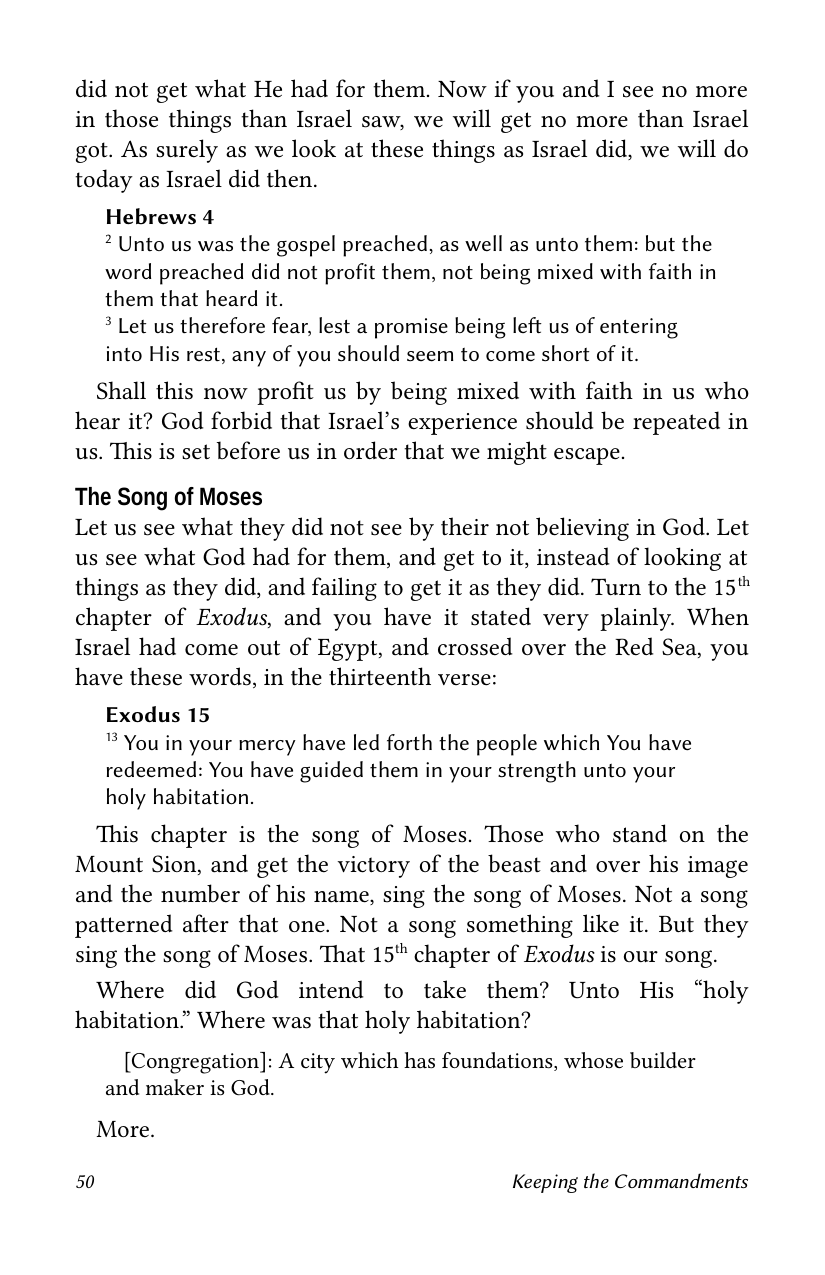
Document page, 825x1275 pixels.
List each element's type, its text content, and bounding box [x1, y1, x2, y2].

text [Congregation]: A city which has foundations, whose builder and maker is God. [105, 1048, 720, 1101]
text Hebrews 4 [105, 203, 750, 230]
text 13 You in your mercy have led forth the people which You have redeemed: You have guided them in your strength unto your holy habitation. [105, 729, 720, 810]
text This chapter is the song of Moses. Those who stand on the Mount Sion, and get the victory of the beast and over his image and the number of his name, sing the song of Moses. Not a song patterned after that one. Not a song something like it. But they sing the song of Moses. That 15th chapter of Exodus is our song. [75, 821, 750, 969]
subtitle The Song of Moses [75, 482, 750, 510]
text More. [75, 1114, 750, 1143]
text Where did God intend to take them? Unto His “holy habitation.” Where was that holy habitation? [75, 976, 750, 1034]
text Shall this now profit us by being mixed with faith in us who hear it? God forbid that Israel’s experience should be repeated in us. This is set before us in order that we might escape. [75, 377, 750, 465]
text did not get what He had for them. Now if you and I see no more in those things than Israel saw, we will get no more than Israel got. As surely as we look at these things as Israel did, we will do today as Israel did then. [75, 75, 750, 193]
text 2 Unto us was the gospel preached, as well as unto them: but the word preached did not profit them, not being mixed with faith in them that heard it. [105, 231, 720, 312]
text 3 Let us therefore fear, lest a promise being left us of entering into His rest, any of you should seem to come short of it. [105, 313, 720, 367]
text Let us see what they did not see by their not believing in God. Let us see what God had for them, and get to it, instead of looking at things as they did, and failing to get it as they did. Turn to the 15th chapter of Exodus, and you have it stated very plainly. When Israel had come out of Egypt, and crossed over the Red Sea, you have these words, in the thirteenth verse: [75, 513, 750, 691]
text Exodus 15 [105, 702, 750, 728]
